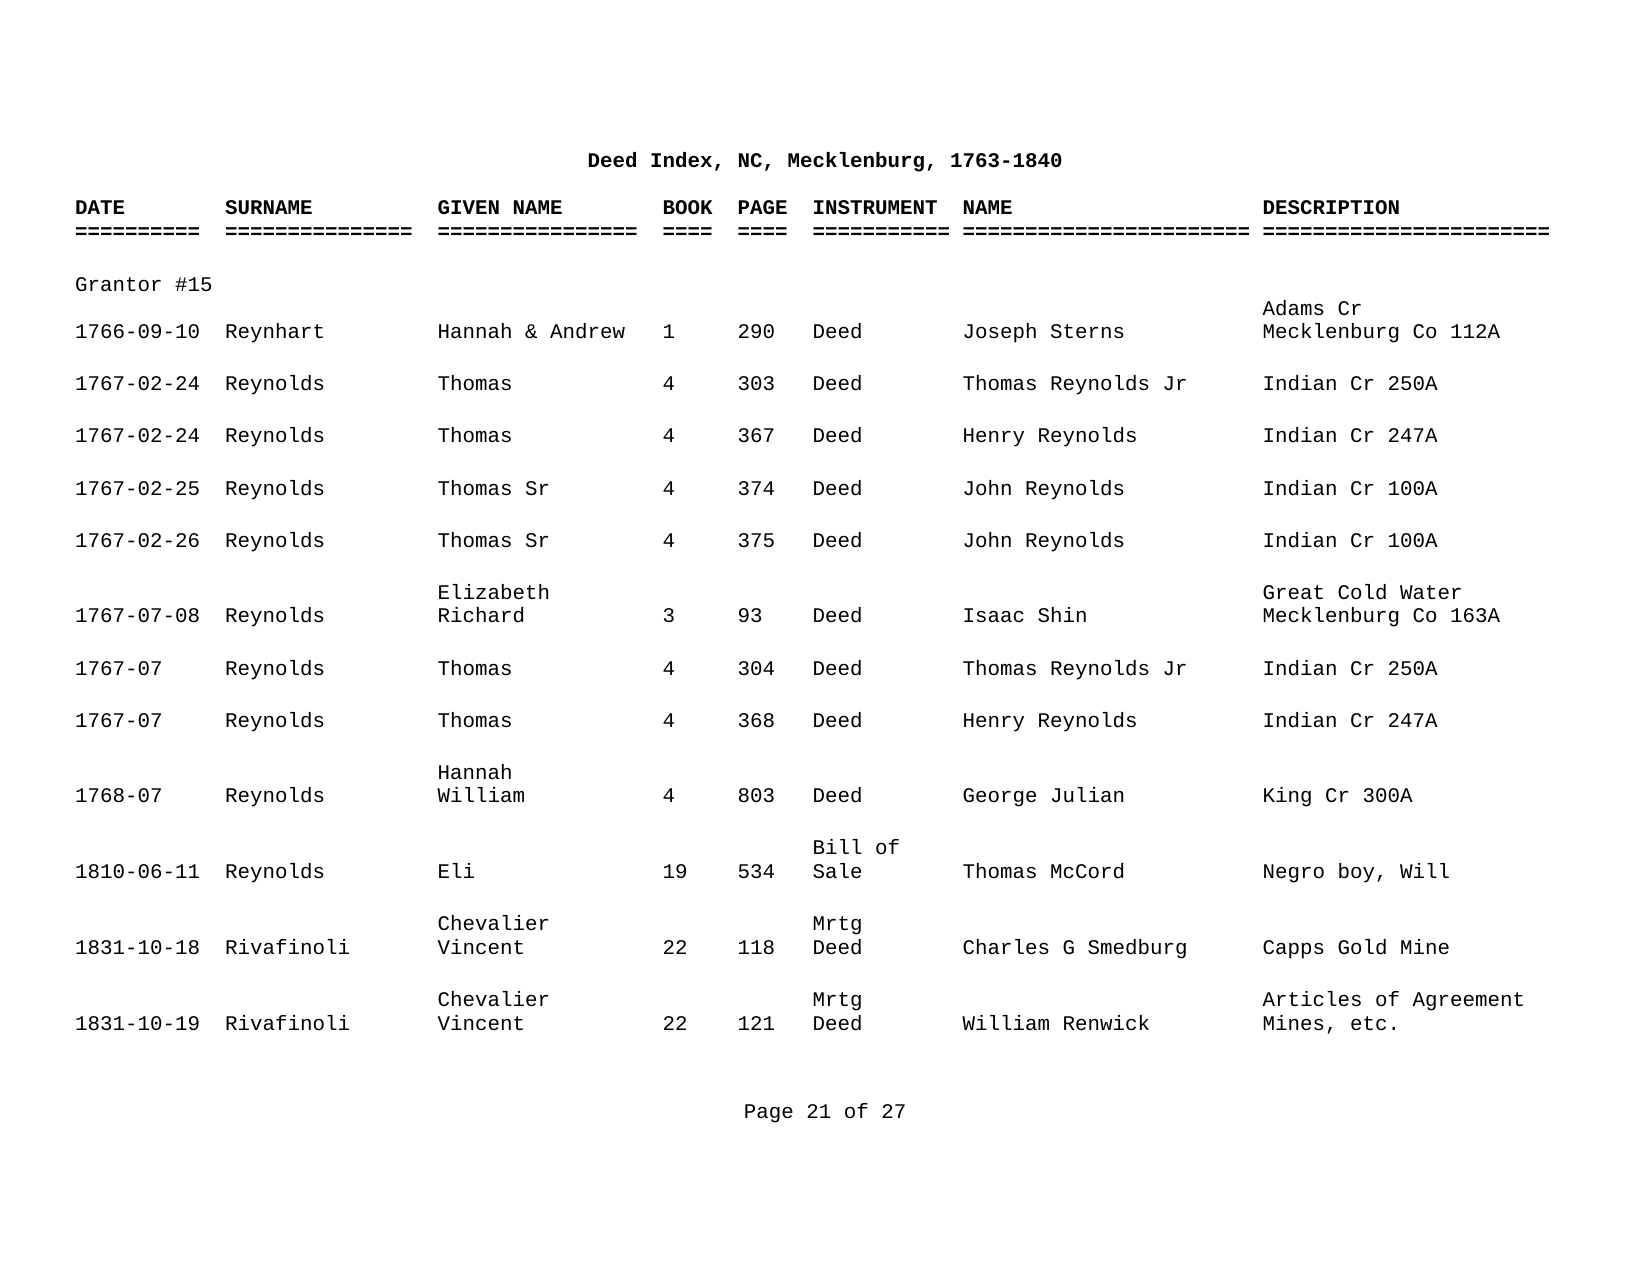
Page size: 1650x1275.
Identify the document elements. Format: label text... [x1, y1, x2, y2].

text 1767-02-24 Reynolds Thomas 4 367 Deed Henry Reynolds Indian Cr 247A [75, 426, 1575, 449]
text 1767-02-25 Reynolds Thomas Sr 4 374 Deed John Reynolds Indian Cr 100A [75, 478, 1575, 501]
text 1768-07 Reynolds William 4 803 Deed George Julian King Cr 300A [75, 785, 1575, 809]
text Elizabeth Great Cold Water [75, 582, 1575, 605]
text 1767-07-08 Reynolds Richard 3 93 Deed Isaac Shin Mecklenburg Co 163A [75, 605, 1575, 629]
text 1767-02-24 Reynolds Thomas 4 303 Deed Thomas Reynolds Jr Indian Cr 250A [75, 373, 1575, 397]
text 1831-10-19 Rivafinoli Vincent 22 121 Deed William Renwick Mines, etc. [75, 1012, 1575, 1036]
text Chevalier Mrtg Articles of Agreement [75, 989, 1575, 1012]
text 1767-07 Reynolds Thomas 4 304 Deed Thomas Reynolds Jr Indian Cr 250A [75, 657, 1575, 681]
text Chevalier Mrtg [75, 913, 1575, 937]
text 1767-02-26 Reynolds Thomas Sr 4 375 Deed John Reynolds Indian Cr 100A [75, 530, 1575, 553]
text 1767-07 Reynolds Thomas 4 368 Deed Henry Reynolds Indian Cr 247A [75, 709, 1575, 733]
text 1766-09-10 Reynhart Hannah & Andrew 1 290 Deed Joseph Sterns Mecklenburg Co 112A [75, 321, 1575, 345]
text Bill of [75, 837, 1575, 861]
text Grantor #15 [75, 274, 1575, 298]
text 1831-10-18 Rivafinoli Vincent 22 118 Deed Charles G Smedburg Capps Gold Mine [75, 937, 1575, 960]
text 1810-06-11 Reynolds Eli 19 534 Sale Thomas McCord Negro boy, Will [75, 861, 1575, 885]
text Hannah [75, 762, 1575, 785]
text Adams Cr [75, 298, 1575, 321]
